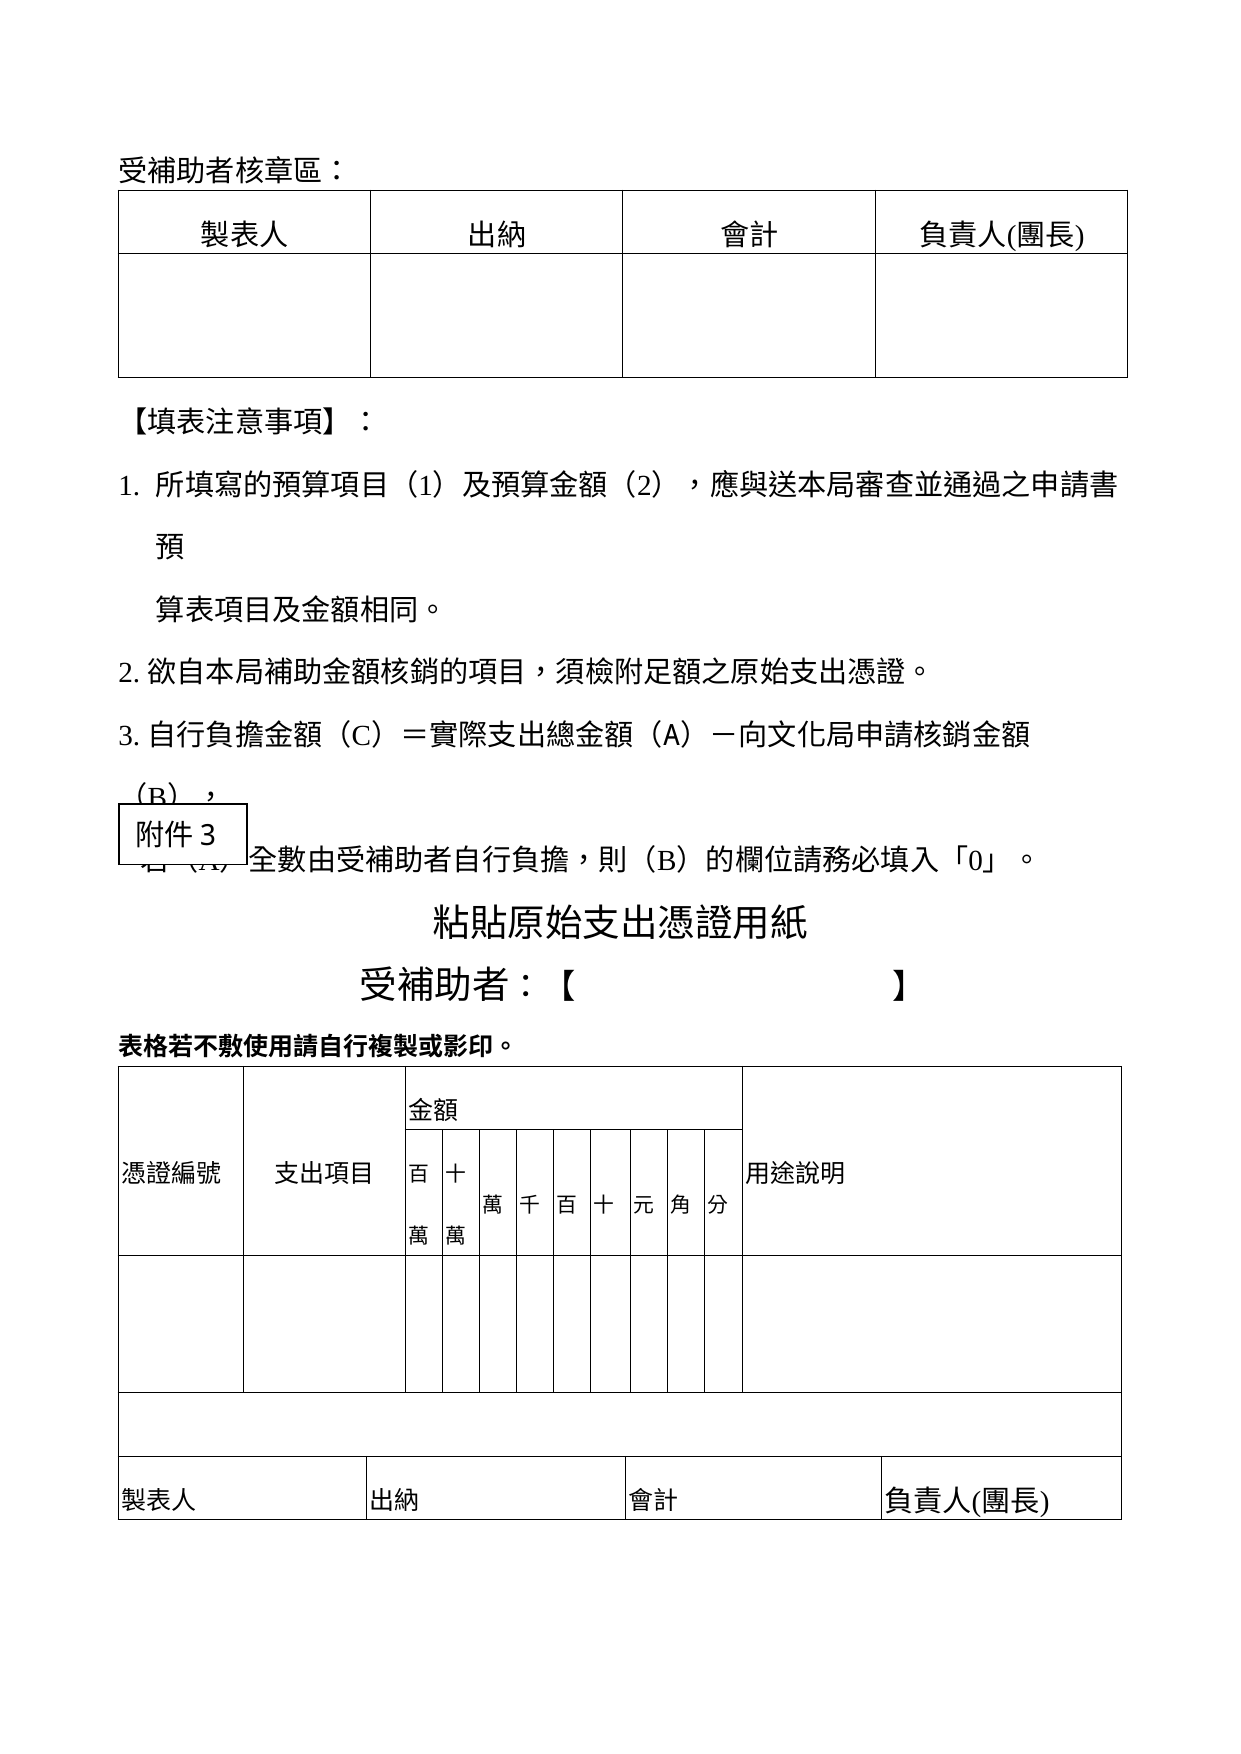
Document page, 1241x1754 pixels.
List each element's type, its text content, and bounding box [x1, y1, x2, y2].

table_cell [623, 254, 875, 377]
table_cell 分 [705, 1130, 742, 1255]
table_cell 會計 [626, 1457, 881, 1519]
table_cell [743, 1256, 1121, 1392]
table_header 金額 [406, 1067, 742, 1129]
table_cell 元 [631, 1130, 667, 1255]
table_cell 百 [554, 1130, 590, 1255]
table_cell [876, 254, 1127, 377]
text 【填表注意事項】： [118, 378, 1122, 441]
text 粘貼原始支出憑證用紙 [118, 878, 1122, 941]
table_cell [517, 1256, 553, 1392]
table_cell 負責人(團長) [882, 1457, 1121, 1519]
table_header 憑證編號 [119, 1067, 243, 1255]
table_cell 千 [517, 1130, 553, 1255]
table_cell [406, 1256, 442, 1392]
text 受補助者核章區： [118, 127, 1122, 189]
text 2. 欲自本局補助金額核銷的項目，須檢附足額之原始支出憑證。 [118, 628, 1122, 691]
table_cell [591, 1256, 630, 1392]
table_header 負責人(團長) [876, 191, 1127, 253]
text 受補助者：【 】 [118, 941, 1122, 1003]
table_cell 出納 [367, 1457, 625, 1519]
table_header 會計 [623, 191, 875, 253]
table_header 出納 [371, 191, 622, 253]
table_cell [119, 1256, 243, 1392]
table_cell 十 萬 [443, 1130, 479, 1255]
table_cell [119, 1393, 1121, 1456]
text 若（A）全數由受補助者自行負擔，則（B）的欄位請務必填入「0」。 [118, 816, 1122, 878]
table_cell 製表人 [119, 1457, 366, 1519]
table_cell [443, 1256, 479, 1392]
text 3. 自行負擔金額（C）＝實際支出總金額（A）－向文化局申請核銷金額（B）， [118, 691, 1122, 816]
table_cell 角 [668, 1130, 704, 1255]
table_header 製表人 [119, 191, 370, 253]
table_cell 百 萬 [406, 1130, 442, 1255]
table_cell 十 [591, 1130, 630, 1255]
table_cell [244, 1256, 405, 1392]
table_cell [480, 1256, 516, 1392]
text 表格若不敷使用請自行複製或影印。 [118, 1003, 1122, 1066]
table_cell [668, 1256, 704, 1392]
table_cell [631, 1256, 667, 1392]
table_cell [554, 1256, 590, 1392]
table_header 支出項目 [244, 1067, 405, 1255]
list 所填寫的預算項目（1）及預算金額（2），應與送本局審查並通過之申請書預 [118, 441, 1122, 566]
text 算表項目及金額相同。 [156, 566, 1122, 628]
text 粘貼原始支出憑證用紙 [120, 805, 246, 864]
table_cell 萬 [480, 1130, 516, 1255]
table_cell [119, 254, 370, 377]
text 附件3 [135, 812, 231, 854]
table_header 用途說明 [743, 1067, 1121, 1255]
table_cell [705, 1256, 742, 1392]
table_cell [371, 254, 622, 377]
